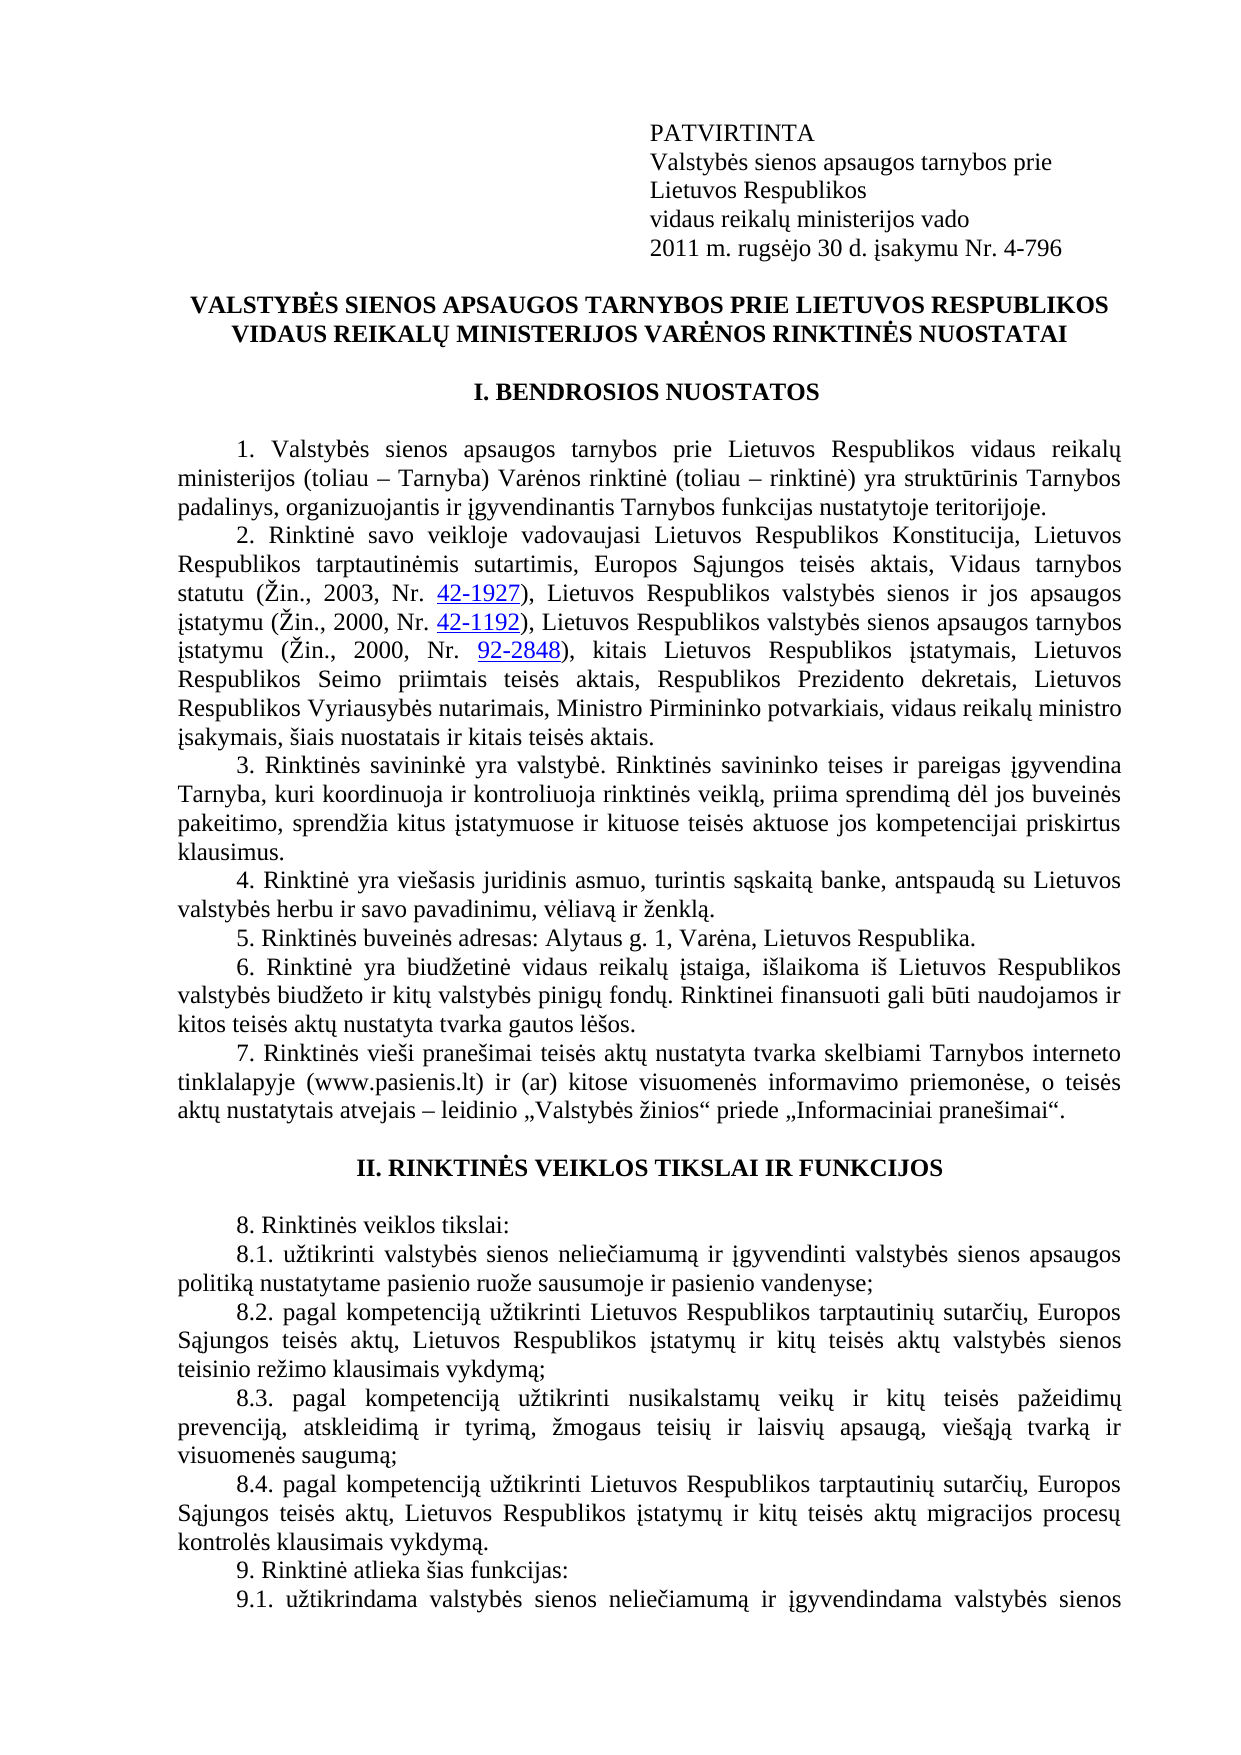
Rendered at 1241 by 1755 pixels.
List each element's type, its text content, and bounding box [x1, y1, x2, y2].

text 8. Rinktinės veiklos tikslai: [177, 1211, 1122, 1239]
text 6. Rinktinė yra biudžetinė vidaus reikalų įstaiga, išlaikoma iš Lietuvos Respublikos valstybės biudžeto ir kitų valstybės pinigų fondų. Rinktinei finansuoti gali būti naudojamos ir kitos teisės aktų nustatyta tvarka gautos lėšos. [177, 952, 1122, 1038]
text VALSTYBĖS SIENOS APSAUGOS TARNYBOS PRIE LIETUVOS RESPUBLIKOS VIDAUS REIKALŲ MINISTERIJOS VARĖNOS RINKTINĖS NUOSTATAI [177, 291, 1122, 348]
text 3. Rinktinės savininkė yra valstybė. Rinktinės savininko teises ir pareigas įgyvendina Tarnyba, kuri koordinuoja ir kontroliuoja rinktinės veiklą, priima sprendimą dėl jos buveinės pakeitimo, sprendžia kitus įstatymuose ir kituose teisės aktuose jos kompetencijai priskirtus klausimus. [177, 751, 1122, 866]
text 9. Rinktinė atlieka šias funkcijas: [177, 1556, 1122, 1584]
text 5. Rinktinės buveinės adresas: Alytaus g. 1, Varėna, Lietuvos Respublika. [177, 923, 1122, 952]
text 8.2. pagal kompetenciją užtikrinti Lietuvos Respublikos tarptautinių sutarčių, Europos Sąjungos teisės aktų, Lietuvos Respublikos įstatymų ir kitų teisės aktų valstybės sienos teisinio režimo klausimais vykdymą; [177, 1297, 1122, 1383]
text 1. Valstybės sienos apsaugos tarnybos prie Lietuvos Respublikos vidaus reikalų ministerijos (toliau – Tarnyba) Varėnos rinktinė (toliau – rinktinė) yra struktūrinis Tarnybos padalinys, organizuojantis ir įgyvendinantis Tarnybos funkcijas nustatytoje teritorijoje. [177, 434, 1122, 521]
text 2011 m. rugsėjo 30 d. įsakymu Nr. 4-796 [649, 233, 1122, 262]
text Valstybės sienos apsaugos tarnybos prie [649, 147, 1122, 176]
text 8.4. pagal kompetenciją užtikrinti Lietuvos Respublikos tarptautinių sutarčių, Europos Sąjungos teisės aktų, Lietuvos Respublikos įstatymų ir kitų teisės aktų migracijos procesų kontrolės klausimais vykdymą. [177, 1469, 1122, 1556]
text PATVIRTINTA [649, 118, 1122, 147]
text 2. Rinktinė savo veikloje vadovaujasi Lietuvos Respublikos Konstitucija, Lietuvos Respublikos tarptautinėmis sutartimis, Europos Sąjungos teisės aktais, Vidaus tarnybos statutu (Žin., 2003, Nr. 42-1927), Lietuvos Respublikos valstybės sienos ir jos apsaugos įstatymu (Žin., 2000, Nr. 42-1192), Lietuvos Respublikos valstybės sienos apsaugos tarnybos įstatymu (Žin., 2000, Nr. 92-2848), kitais Lietuvos Respublikos įstatymais, Lietuvos Respublikos Seimo priimtais teisės aktais, Respublikos Prezidento dekretais, Lietuvos Respublikos Vyriausybės nutarimais, Ministro Pirmininko potvarkiais, vidaus reikalų ministro įsakymais, šiais nuostatais ir kitais teisės aktais. [177, 521, 1122, 751]
text 9.1. užtikrindama valstybės sienos neliečiamumą ir įgyvendindama valstybės sienos [177, 1584, 1122, 1613]
text vidaus reikalų ministerijos vado [649, 204, 1122, 233]
text I. BENDROSIOS NUOSTATOS [177, 377, 1122, 406]
text 4. Rinktinė yra viešasis juridinis asmuo, turintis sąskaitą banke, antspaudą su Lietuvos valstybės herbu ir savo pavadinimu, vėliavą ir ženklą. [177, 866, 1122, 923]
text II. RINKTINĖS VEIKLOS TIKSLAI IR FUNKCIJOS [177, 1153, 1122, 1182]
text 7. Rinktinės vieši pranešimai teisės aktų nustatyta tvarka skelbiami Tarnybos interneto tinklalapyje (www.pasienis.lt) ir (ar) kitose visuomenės informavimo priemonėse, o teisės aktų nustatytais atvejais – leidinio „Valstybės žinios“ priede „Informaciniai pranešimai“. [177, 1038, 1122, 1124]
text Lietuvos Respublikos [649, 176, 1122, 204]
text 8.1. užtikrinti valstybės sienos neliečiamumą ir įgyvendinti valstybės sienos apsaugos politiką nustatytame pasienio ruože sausumoje ir pasienio vandenyse; [177, 1239, 1122, 1297]
text 8.3. pagal kompetenciją užtikrinti nusikalstamų veikų ir kitų teisės pažeidimų prevenciją, atskleidimą ir tyrimą, žmogaus teisių ir laisvių apsaugą, viešąją tvarką ir visuomenės saugumą; [177, 1383, 1122, 1469]
